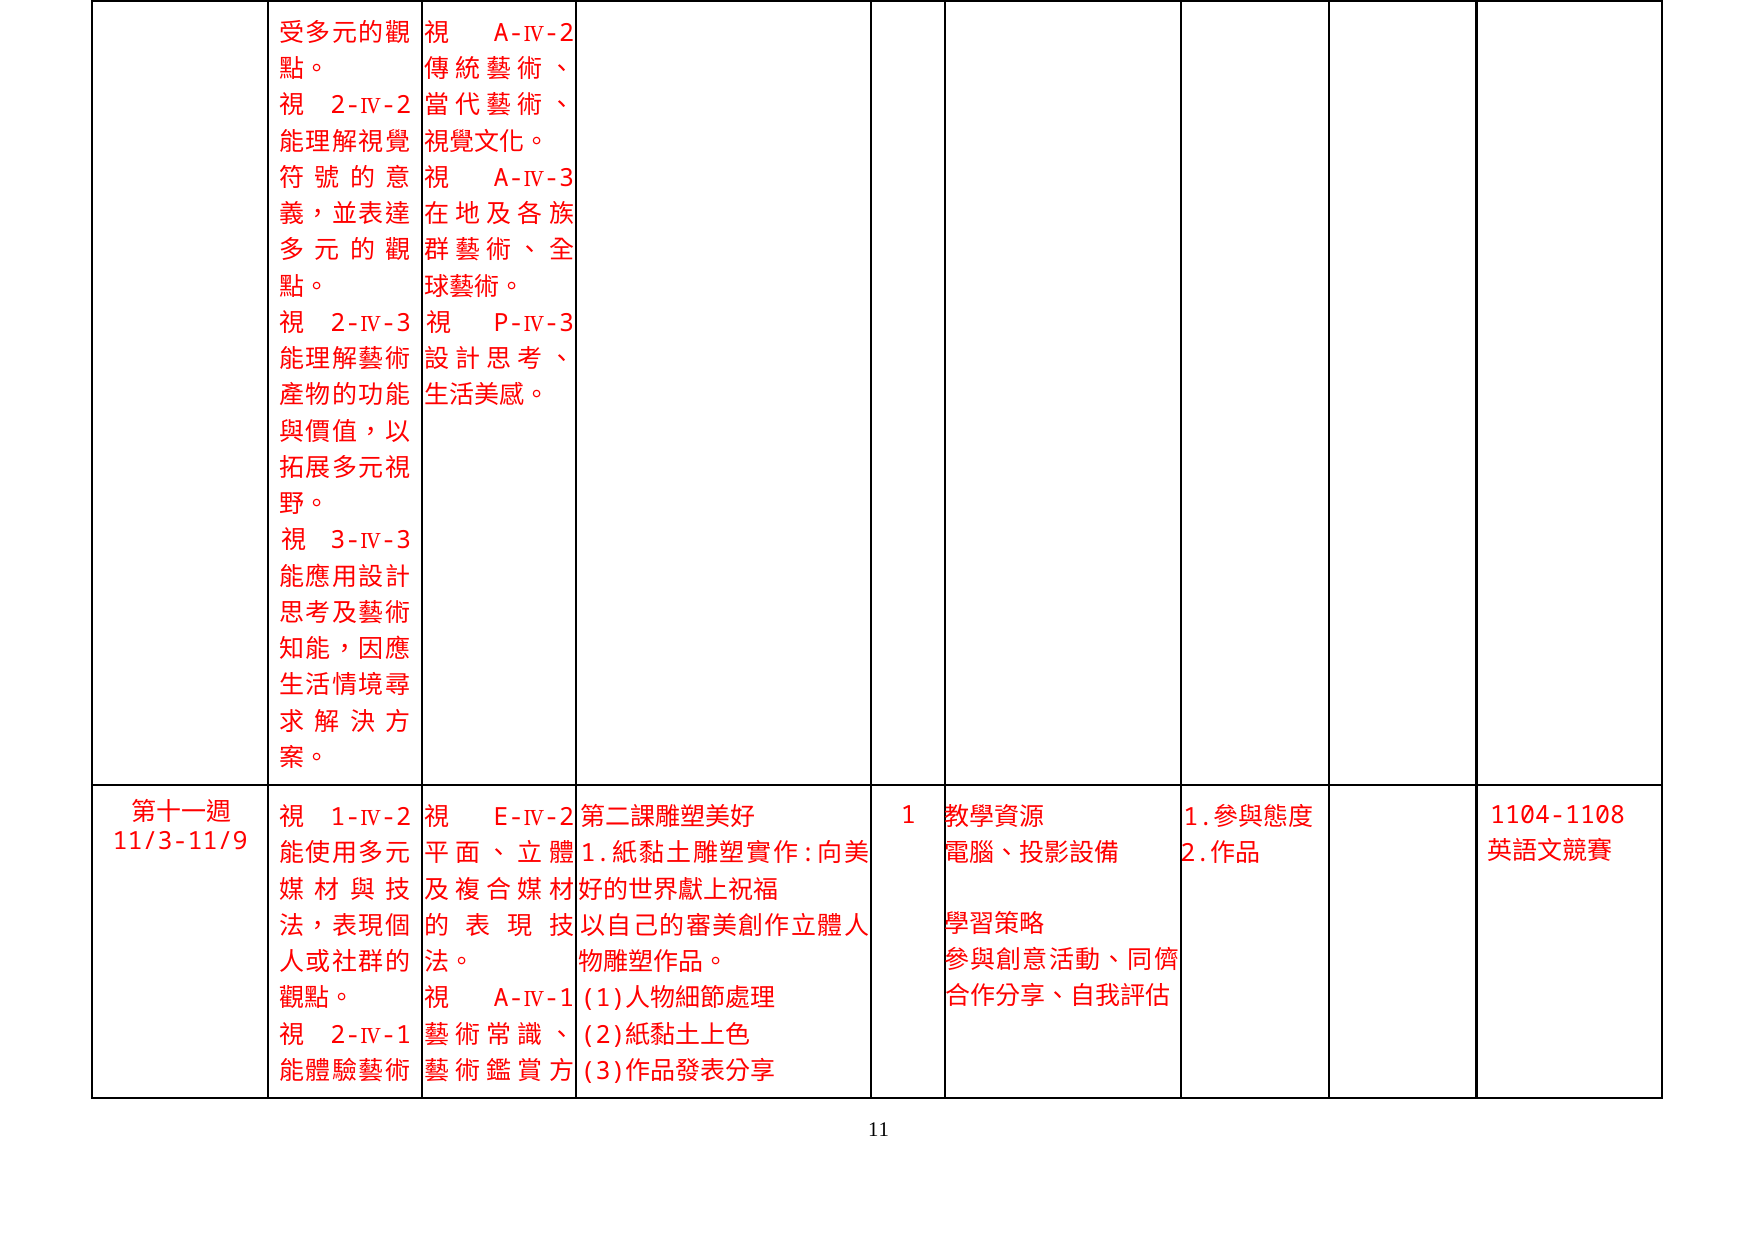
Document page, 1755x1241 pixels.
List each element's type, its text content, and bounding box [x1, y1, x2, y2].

table_cell 第二課雕塑美好 1.紙黏土雕塑實作:向美好的世界獻上祝福 以自己的審美創作立體人物雕塑作品。 (1)人物細節處理 (2)紙黏土上色 (3)作品發表分享 [577, 786, 870, 1097]
table_cell [946, 2, 1180, 784]
table_cell 視1-Ⅳ-2 能使用多元媒材與技法，表現個人或社群的觀點。 視2-Ⅳ-1 能體驗藝術 [269, 786, 421, 1097]
table_cell 視A-Ⅳ-2 傳統藝術、當代藝術、視覺文化。 視A-Ⅳ-3 在地及各族群藝術、全球藝術。 視P-Ⅳ-3 設計思考、生活美感。 [423, 2, 575, 784]
table_cell [1182, 2, 1328, 784]
table_cell [1330, 2, 1475, 784]
table_cell [1478, 2, 1661, 784]
table_cell 教學資源 電腦、投影設備 學習策略 參與創意活動、同儕合作分享、自我評估 [946, 786, 1180, 1097]
table_cell 受多元的觀點。 視2-Ⅳ-2 能理解視覺符號的意義，並表達多元的觀點。 視2-Ⅳ-3 能理解藝術產物的功能與價值，以拓展多元視野。 視3-Ⅳ-3 能應用設計思考及藝術知能，因應生活情境尋求解決方案。 [269, 2, 421, 784]
table_cell 1 [872, 786, 944, 1097]
table_cell 1104-1108英語文競賽 [1478, 786, 1661, 1097]
table_cell [1330, 786, 1475, 1097]
table_cell 第十一週11/3-11/9 [93, 786, 267, 1097]
table_cell 視E-Ⅳ-2 平面、立體及複合媒材的表現技法。 視A-Ⅳ-1 藝術常識、藝術鑑賞方 [423, 786, 575, 1097]
table_cell 1.參與態度 2.作品 [1182, 786, 1328, 1097]
table_cell [577, 2, 870, 784]
table_cell [872, 2, 944, 784]
table_cell [93, 2, 267, 784]
